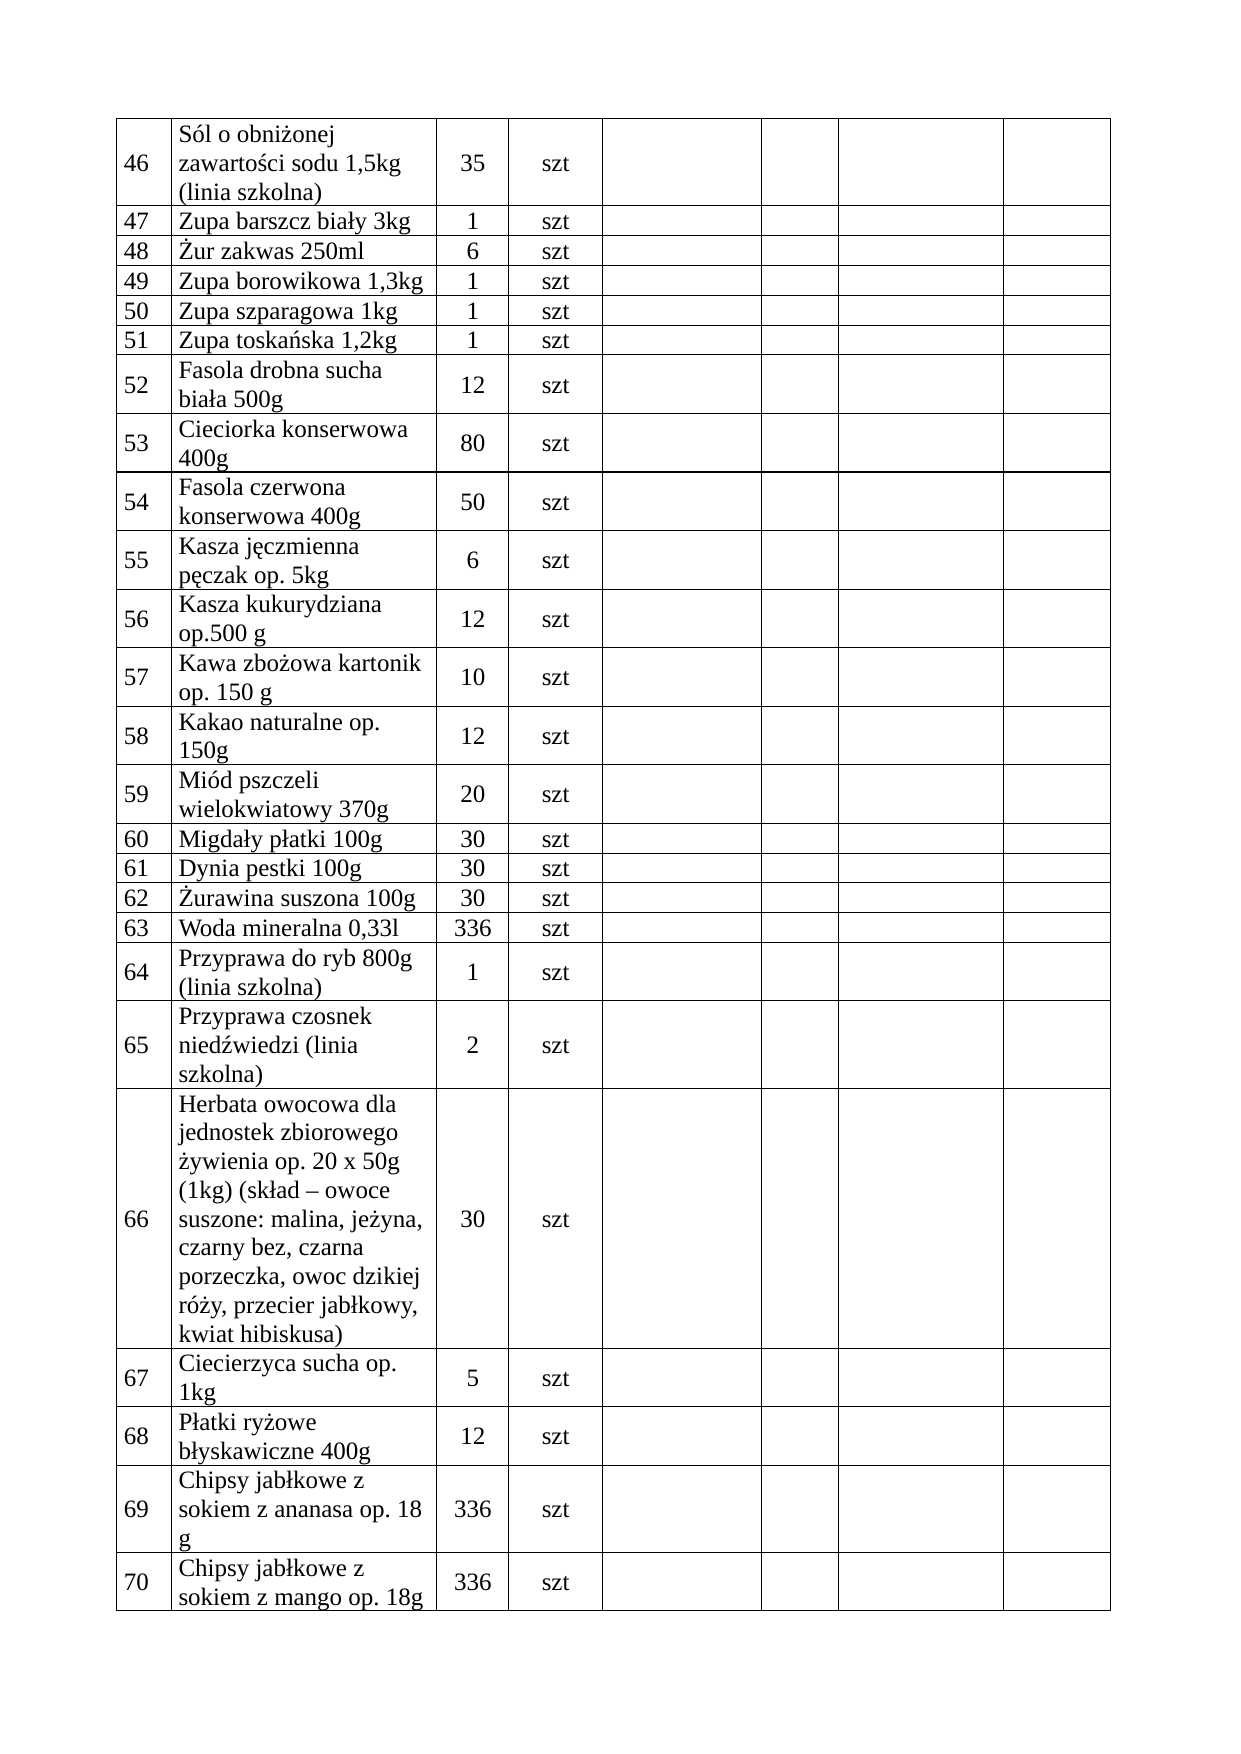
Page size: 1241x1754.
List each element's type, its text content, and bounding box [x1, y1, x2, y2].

table_cell [839, 883, 1003, 912]
table_cell 48 [117, 236, 171, 265]
table_cell 68 [117, 1407, 171, 1464]
table_cell szt [509, 236, 602, 265]
table_cell [1004, 355, 1110, 413]
table_cell [603, 883, 761, 912]
table_cell [603, 473, 761, 530]
table_cell 30 [437, 883, 508, 912]
table_cell [762, 913, 838, 942]
table_cell [762, 707, 838, 764]
table_cell [603, 1349, 761, 1406]
table_cell [762, 473, 838, 530]
table_cell [839, 1349, 1003, 1406]
table_cell [839, 296, 1003, 324]
table_cell Zupa borowikowa 1,3kg [172, 266, 436, 295]
table_cell [1004, 1001, 1110, 1088]
table_cell Miód pszczeli wielokwiatowy 370g [172, 765, 436, 823]
table_cell Kakao naturalne op. 150g [172, 707, 436, 764]
table_cell [762, 296, 838, 324]
table_cell [603, 590, 761, 647]
table_cell 12 [437, 355, 508, 413]
table_cell 64 [117, 943, 171, 1000]
table_cell 67 [117, 1349, 171, 1406]
table_cell szt [509, 296, 602, 324]
table_cell szt [509, 1407, 602, 1464]
table_cell [603, 355, 761, 413]
table_cell szt [509, 707, 602, 764]
table_cell 6 [437, 236, 508, 265]
table_cell 35 [437, 119, 508, 205]
table_cell Płatki ryżowe błyskawiczne 400g [172, 1407, 436, 1464]
table_cell Cieciorka konserwowa 400g [172, 414, 436, 471]
table_cell 66 [117, 1089, 171, 1347]
table_cell [839, 473, 1003, 530]
table_cell [839, 913, 1003, 942]
table_cell [1004, 943, 1110, 1000]
table_cell [1004, 1466, 1110, 1552]
table_cell szt [509, 1349, 602, 1406]
table_cell 70 [117, 1553, 171, 1610]
table_cell [762, 1349, 838, 1406]
table_cell 61 [117, 854, 171, 882]
table_cell [1004, 913, 1110, 942]
table_cell [839, 266, 1003, 295]
table_cell [603, 266, 761, 295]
table_cell szt [509, 266, 602, 295]
table_cell szt [509, 355, 602, 413]
table_cell Fasola czerwona konserwowa 400g [172, 473, 436, 530]
table_cell [603, 531, 761, 588]
table_cell Chipsy jabłkowe z sokiem z ananasa op. 18 g [172, 1466, 436, 1552]
table_cell 12 [437, 1407, 508, 1464]
table_cell [1004, 1089, 1110, 1347]
table_cell 63 [117, 913, 171, 942]
table_cell [839, 326, 1003, 354]
table_cell 59 [117, 765, 171, 823]
table_cell szt [509, 648, 602, 706]
table_cell szt [509, 824, 602, 852]
table_cell 54 [117, 473, 171, 530]
table_cell szt [509, 119, 602, 205]
table_cell Chipsy jabłkowe z sokiem z mango op. 18g [172, 1553, 436, 1610]
table_cell 2 [437, 1001, 508, 1088]
table_cell 47 [117, 206, 171, 235]
table_cell [1004, 266, 1110, 295]
table_cell 336 [437, 1466, 508, 1552]
table_cell [603, 414, 761, 471]
table_cell Przyprawa do ryb 800g (linia szkolna) [172, 943, 436, 1000]
table_cell [603, 913, 761, 942]
table_cell 50 [117, 296, 171, 324]
table_cell [839, 414, 1003, 471]
table_cell 20 [437, 765, 508, 823]
table_cell [762, 206, 838, 235]
table_cell [1004, 648, 1110, 706]
table_cell 6 [437, 531, 508, 588]
table_cell [1004, 119, 1110, 205]
table_cell [1004, 531, 1110, 588]
table_cell 1 [437, 296, 508, 324]
table_cell szt [509, 1089, 602, 1347]
table_cell szt [509, 414, 602, 471]
table_cell Przyprawa czosnek niedźwiedzi (linia szkolna) [172, 1001, 436, 1088]
table_cell [603, 119, 761, 205]
table_cell [839, 1001, 1003, 1088]
table_cell Herbata owocowa dla jednostek zbiorowego żywienia op. 20 x 50g (1kg) (skład – owoce suszone: malina, jeżyna, czarny bez, czarna porzeczka, owoc dzikiej róży, przecier jabłkowy, kwiat hibiskusa) [172, 1089, 436, 1347]
table_cell 1 [437, 326, 508, 354]
table_cell [839, 531, 1003, 588]
table_cell szt [509, 1001, 602, 1088]
table_cell [603, 707, 761, 764]
table_cell 65 [117, 1001, 171, 1088]
table_cell 56 [117, 590, 171, 647]
table_cell [762, 1466, 838, 1552]
table_cell Żur zakwas 250ml [172, 236, 436, 265]
table_cell Zupa toskańska 1,2kg [172, 326, 436, 354]
table_cell [603, 326, 761, 354]
table_cell [762, 1553, 838, 1610]
table_cell 51 [117, 326, 171, 354]
table_cell [1004, 296, 1110, 324]
table_cell [839, 765, 1003, 823]
table_cell Dynia pestki 100g [172, 854, 436, 882]
table_cell [762, 531, 838, 588]
table_cell [839, 206, 1003, 235]
table_cell 12 [437, 707, 508, 764]
table_cell 55 [117, 531, 171, 588]
table_cell 49 [117, 266, 171, 295]
table_cell 30 [437, 854, 508, 882]
table_cell 50 [437, 473, 508, 530]
table_cell 69 [117, 1466, 171, 1552]
table_cell [839, 707, 1003, 764]
table_cell szt [509, 531, 602, 588]
table_cell [762, 1001, 838, 1088]
table_cell Ciecierzyca sucha op. 1kg [172, 1349, 436, 1406]
table_cell 52 [117, 355, 171, 413]
table_cell [762, 765, 838, 823]
table_cell [839, 119, 1003, 205]
table_cell szt [509, 326, 602, 354]
table_cell [1004, 414, 1110, 471]
table_cell 53 [117, 414, 171, 471]
table_cell [839, 854, 1003, 882]
table_cell [839, 1407, 1003, 1464]
table_cell 80 [437, 414, 508, 471]
table_cell [603, 296, 761, 324]
table_cell 336 [437, 913, 508, 942]
table_cell [1004, 824, 1110, 852]
table_cell [762, 119, 838, 205]
table_cell [1004, 1553, 1110, 1610]
table_cell [762, 1089, 838, 1347]
table_cell [603, 236, 761, 265]
table_cell [762, 326, 838, 354]
table_cell 1 [437, 266, 508, 295]
table_cell [839, 1466, 1003, 1552]
table_cell [603, 765, 761, 823]
table_cell [762, 355, 838, 413]
table_cell Zupa barszcz biały 3kg [172, 206, 436, 235]
table_cell Sól o obniżonej zawartości sodu 1,5kg (linia szkolna) [172, 119, 436, 205]
table_cell [603, 1553, 761, 1610]
table_cell 62 [117, 883, 171, 912]
table_cell [762, 266, 838, 295]
table_cell [1004, 707, 1110, 764]
table_cell Migdały płatki 100g [172, 824, 436, 852]
table_cell [1004, 854, 1110, 882]
table_cell Woda mineralna 0,33l [172, 913, 436, 942]
table_cell 1 [437, 206, 508, 235]
table_cell 10 [437, 648, 508, 706]
table_cell [839, 355, 1003, 413]
table_cell [1004, 236, 1110, 265]
table_cell [1004, 206, 1110, 235]
table_cell [1004, 326, 1110, 354]
table_cell Żurawina suszona 100g [172, 883, 436, 912]
table_cell [603, 824, 761, 852]
table_cell szt [509, 473, 602, 530]
table_cell [762, 943, 838, 1000]
table_cell szt [509, 765, 602, 823]
table_cell [603, 943, 761, 1000]
table_cell Kasza jęczmienna pęczak op. 5kg [172, 531, 436, 588]
table_cell [839, 648, 1003, 706]
table_cell Zupa szparagowa 1kg [172, 296, 436, 324]
table_cell Fasola drobna sucha biała 500g [172, 355, 436, 413]
table_cell [603, 854, 761, 882]
table_cell [603, 1466, 761, 1552]
table_cell 336 [437, 1553, 508, 1610]
table_cell [1004, 590, 1110, 647]
table_cell [762, 1407, 838, 1464]
table_cell 12 [437, 590, 508, 647]
table_cell [839, 1553, 1003, 1610]
table_cell [1004, 473, 1110, 530]
table_cell [1004, 1349, 1110, 1406]
table_cell 46 [117, 119, 171, 205]
table_cell szt [509, 883, 602, 912]
table_cell [1004, 765, 1110, 823]
table_cell [762, 854, 838, 882]
table_cell [1004, 883, 1110, 912]
table_cell 57 [117, 648, 171, 706]
table_cell [762, 414, 838, 471]
table_cell szt [509, 206, 602, 235]
table_cell szt [509, 590, 602, 647]
table_cell szt [509, 943, 602, 1000]
table_cell [762, 590, 838, 647]
table_cell 30 [437, 824, 508, 852]
table_cell 5 [437, 1349, 508, 1406]
table_cell Kawa zbożowa kartonik op. 150 g [172, 648, 436, 706]
table_cell [603, 206, 761, 235]
table_cell 30 [437, 1089, 508, 1347]
table_cell [762, 648, 838, 706]
table_cell [603, 1001, 761, 1088]
table_cell szt [509, 1466, 602, 1552]
table_cell [603, 1089, 761, 1347]
table_cell Kasza kukurydziana op.500 g [172, 590, 436, 647]
table_cell szt [509, 1553, 602, 1610]
table_cell [603, 1407, 761, 1464]
table_cell [839, 590, 1003, 647]
table_cell [603, 648, 761, 706]
table_cell [839, 943, 1003, 1000]
table_cell [1004, 1407, 1110, 1464]
table_cell szt [509, 913, 602, 942]
table_cell [839, 824, 1003, 852]
table_cell [839, 1089, 1003, 1347]
table_cell 1 [437, 943, 508, 1000]
table_cell [839, 236, 1003, 265]
table_cell szt [509, 854, 602, 882]
table_cell [762, 824, 838, 852]
table_cell 60 [117, 824, 171, 852]
table_cell [762, 883, 838, 912]
table_cell 58 [117, 707, 171, 764]
table_cell [762, 236, 838, 265]
